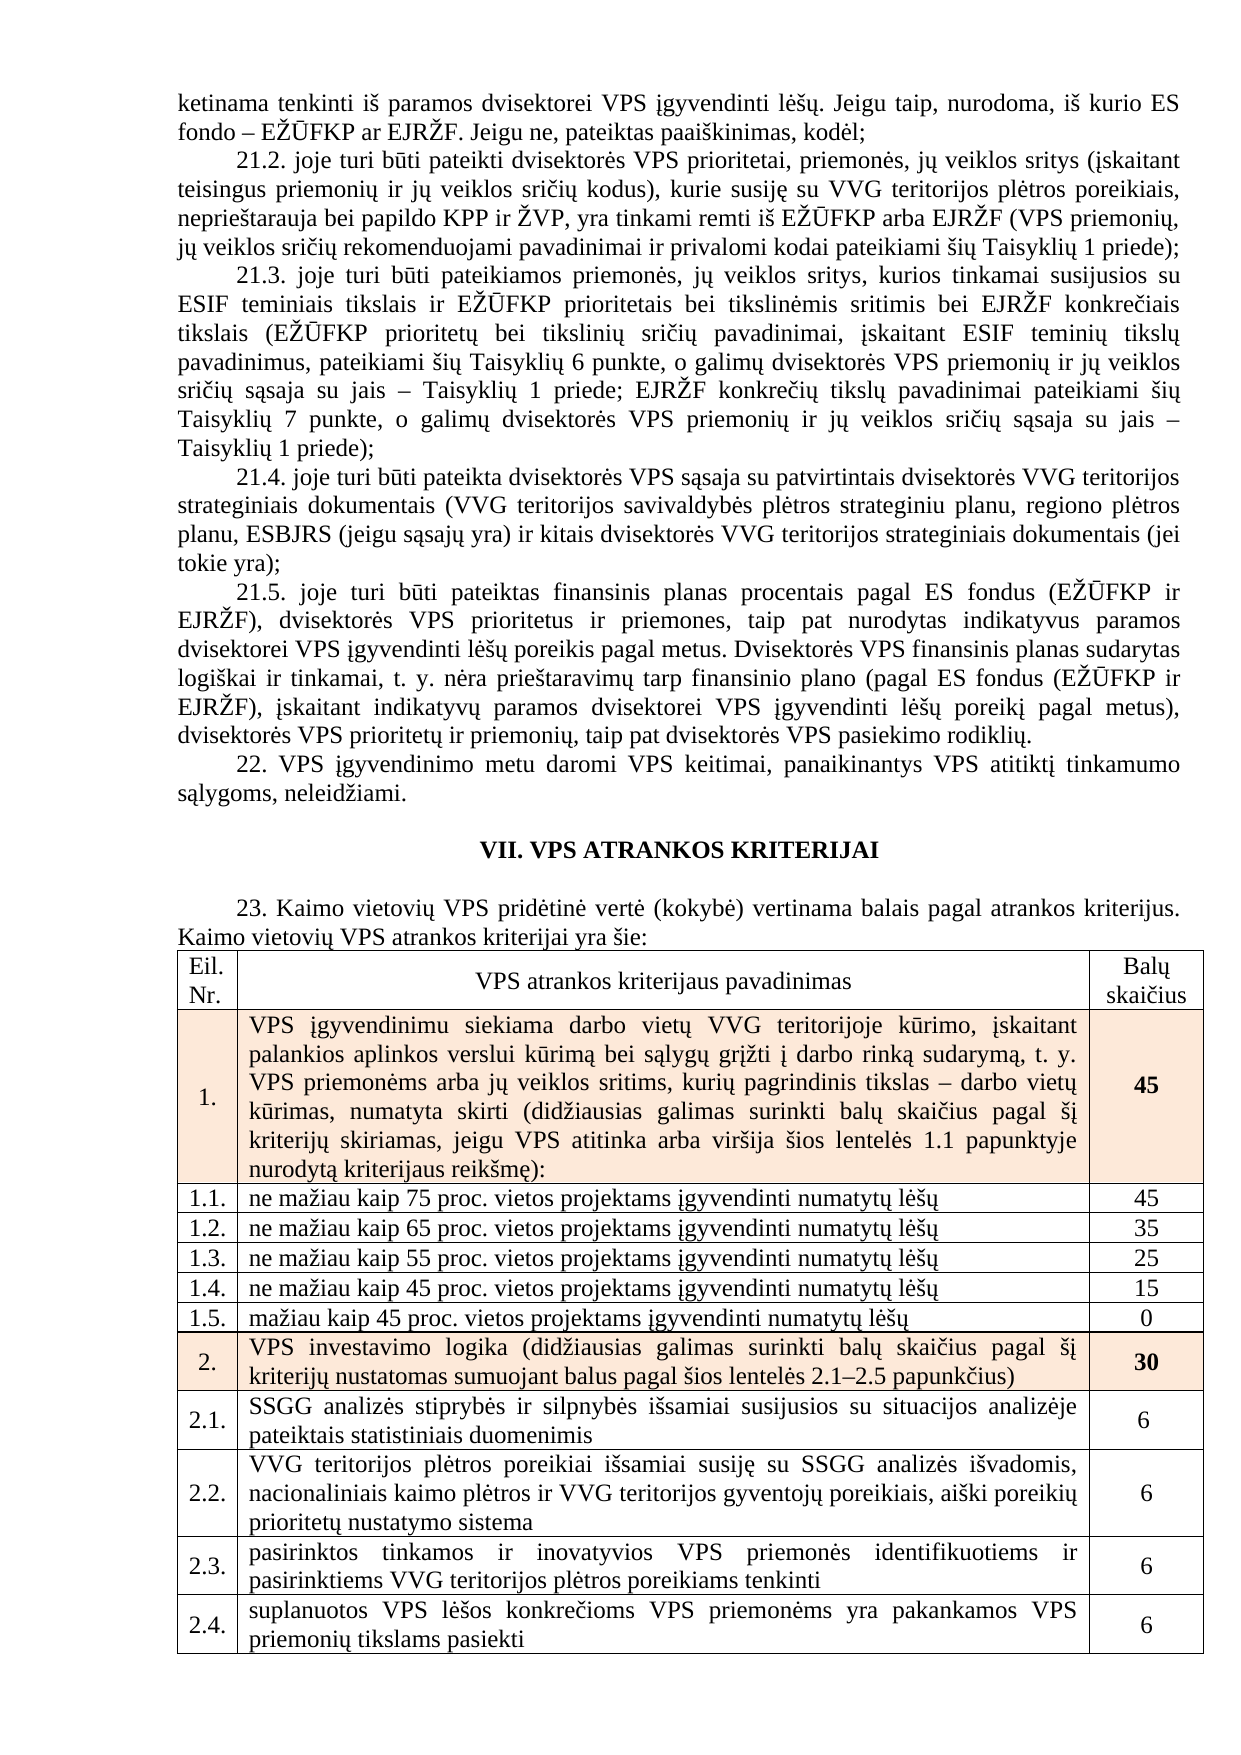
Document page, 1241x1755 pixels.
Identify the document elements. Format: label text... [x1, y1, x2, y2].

table_cell 2.2. [178, 1450, 237, 1536]
table_cell 1.4. [178, 1273, 237, 1302]
text 22. VPS įgyvendinimo metu daromi VPS keitimai, panaikinantys VPS atitiktį tinkamumo sąlygoms, neleidžiami. [177, 749, 1181, 807]
text 21.2. joje turi būti pateikti dvisektorės VPS prioritetai, priemonės, jų veiklos sritys (įskaitant teisingus priemonių ir jų veiklos sričių kodus), kurie susiję su VVG teritorijos plėtros poreikiais, neprieštarauja bei papildo KPP ir ŽVP, yra tinkami remti iš EŽŪFKP arba EJRŽF (VPS priemonių, jų veiklos sričių rekomenduojami pavadinimai ir privalomi kodai pateikiami šių Taisyklių 1 priede); [177, 145, 1181, 260]
table_cell ne mažiau kaip 75 proc. vietos projektams įgyvendinti numatytų lėšų [238, 1184, 1089, 1212]
table_cell 45 [1090, 1184, 1203, 1212]
table_cell 25 [1090, 1243, 1203, 1272]
table_cell 6 [1090, 1537, 1203, 1594]
table_cell 1.3. [178, 1243, 237, 1272]
table_cell SSGG analizės stiprybės ir silpnybės išsamiai susijusios su situacijos analizėje pateiktais statistiniais duomenimis [238, 1391, 1089, 1448]
table_header Eil. Nr. [178, 951, 237, 1009]
table_cell 1. [178, 1010, 237, 1182]
table_cell ne mažiau kaip 65 proc. vietos projektams įgyvendinti numatytų lėšų [238, 1213, 1089, 1242]
table_cell VPS investavimo logika (didžiausias galimas surinkti balų skaičius pagal šį kriterijų nustatomas sumuojant balus pagal šios lentelės 2.1–2.5 papunkčius) [238, 1333, 1089, 1390]
text 21.4. joje turi būti pateikta dvisektorės VPS sąsaja su patvirtintais dvisektorės VVG teritorijos strateginiais dokumentais (VVG teritorijos savivaldybės plėtros strateginiu planu, regiono plėtros planu, ESBJRS (jeigu sąsajų yra) ir kitais dvisektorės VVG teritorijos strateginiais dokumentais (jei tokie yra); [177, 462, 1181, 577]
table_cell 45 [1090, 1010, 1203, 1182]
table_cell 2. [178, 1333, 237, 1390]
table_cell 15 [1090, 1273, 1203, 1302]
table_cell VPS įgyvendinimu siekiama darbo vietų VVG teritorijoje kūrimo, įskaitant palankios aplinkos verslui kūrimą bei sąlygų grįžti į darbo rinką sudarymą, t. y. VPS priemonėms arba jų veiklos sritims, kurių pagrindinis tikslas – darbo vietų kūrimas, numatyta skirti (didžiausias galimas surinkti balų skaičius pagal šį kriterijų skiriamas, jeigu VPS atitinka arba viršija šios lentelės 1.1 papunktyje nurodytą kriterijaus reikšmę): [238, 1010, 1089, 1182]
text ketinama tenkinti iš paramos dvisektorei VPS įgyvendinti lėšų. Jeigu taip, nurodoma, iš kurio ES fondo – EŽŪFKP ar EJRŽF. Jeigu ne, pateiktas paaiškinimas, kodėl; [177, 88, 1181, 145]
text VII. VPS ATRANKOS KRITERIJAI [177, 835, 1181, 864]
table_cell VVG teritorijos plėtros poreikiai išsamiai susiję su SSGG analizės išvadomis, nacionaliniais kaimo plėtros ir VVG teritorijos gyventojų poreikiais, aiški poreikių prioritetų nustatymo sistema [238, 1450, 1089, 1536]
text 21.5. joje turi būti pateiktas finansinis planas procentais pagal ES fondus (EŽŪFKP ir EJRŽF), dvisektorės VPS prioritetus ir priemones, taip pat nurodytas indikatyvus paramos dvisektorei VPS įgyvendinti lėšų poreikis pagal metus. Dvisektorės VPS finansinis planas sudarytas logiškai ir tinkamai, t. y. nėra prieštaravimų tarp finansinio plano (pagal ES fondus (EŽŪFKP ir EJRŽF), įskaitant indikatyvų paramos dvisektorei VPS įgyvendinti lėšų poreikį pagal metus), dvisektorės VPS prioritetų ir priemonių, taip pat dvisektorės VPS pasiekimo rodiklių. [177, 577, 1181, 749]
table_cell 30 [1090, 1333, 1203, 1390]
table_cell ne mažiau kaip 45 proc. vietos projektams įgyvendinti numatytų lėšų [238, 1273, 1089, 1302]
text 21.3. joje turi būti pateikiamos priemonės, jų veiklos sritys, kurios tinkamai susijusios su ESIF teminiais tikslais ir EŽŪFKP prioritetais bei tikslinėmis sritimis bei EJRŽF konkrečiais tikslais (EŽŪFKP prioritetų bei tikslinių sričių pavadinimai, įskaitant ESIF teminių tikslų pavadinimus, pateikiami šių Taisyklių 6 punkte, o galimų dvisektorės VPS priemonių ir jų veiklos sričių sąsaja su jais – Taisyklių 1 priede; EJRŽF konkrečių tikslų pavadinimai pateikiami šių Taisyklių 7 punkte, o galimų dvisektorės VPS priemonių ir jų veiklos sričių sąsaja su jais – Taisyklių 1 priede); [177, 260, 1181, 462]
table_cell 2.1. [178, 1391, 237, 1448]
table_cell 2.3. [178, 1537, 237, 1594]
table_cell 6 [1090, 1391, 1203, 1448]
table_cell 0 [1090, 1303, 1203, 1331]
table_cell ne mažiau kaip 55 proc. vietos projektams įgyvendinti numatytų lėšų [238, 1243, 1089, 1272]
table_cell 1.2. [178, 1213, 237, 1242]
table_cell 6 [1090, 1450, 1203, 1536]
table_header VPS atrankos kriterijaus pavadinimas [238, 951, 1089, 1009]
table_cell mažiau kaip 45 proc. vietos projektams įgyvendinti numatytų lėšų [238, 1303, 1089, 1331]
table_cell 1.1. [178, 1184, 237, 1212]
table_cell pasirinktos tinkamos ir inovatyvios VPS priemonės identifikuotiems ir pasirinktiems VVG teritorijos plėtros poreikiams tenkinti [238, 1537, 1089, 1594]
table_cell suplanuotos VPS lėšos konkrečioms VPS priemonėms yra pakankamos VPS priemonių tikslams pasiekti [238, 1595, 1089, 1653]
table_header Balų skaičius [1090, 951, 1203, 1009]
table_cell 2.4. [178, 1595, 237, 1653]
table_cell 6 [1090, 1595, 1203, 1653]
table_cell 1.5. [178, 1303, 237, 1331]
text 23. Kaimo vietovių VPS pridėtinė vertė (kokybė) vertinama balais pagal atrankos kriterijus. Kaimo vietovių VPS atrankos kriterijai yra šie: [177, 893, 1181, 950]
table_cell 35 [1090, 1213, 1203, 1242]
